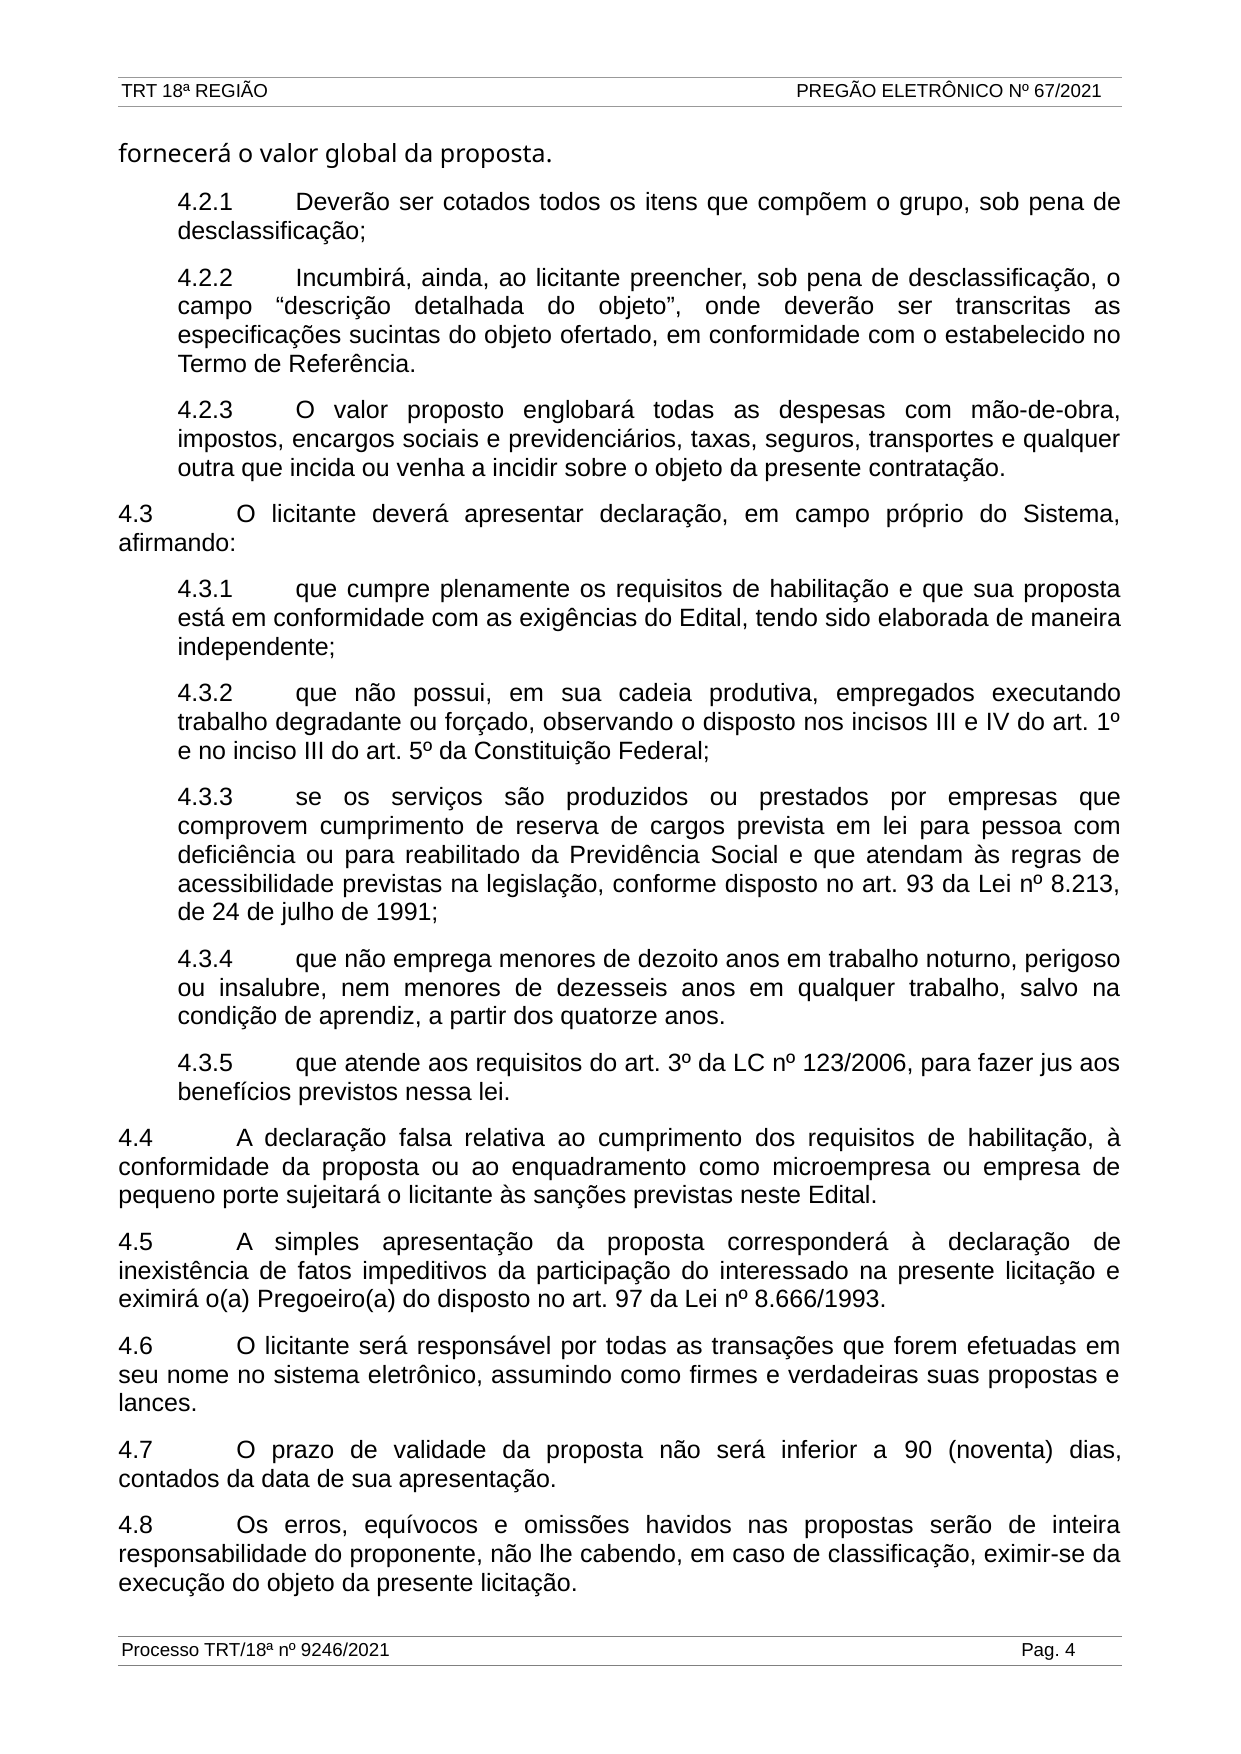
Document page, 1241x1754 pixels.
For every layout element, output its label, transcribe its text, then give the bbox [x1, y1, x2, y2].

list 4.2.3 O valor proposto englobará todas as despesas com mão-de-obra, impostos, encargos sociais e previdenciários, taxas, seguros, transportes e qualquer outra que incida ou venha a incidir sobre o objeto da presente contratação. [177, 395, 1122, 481]
text 4.3.5 que atende aos requisitos do art. 3º da LC nº 123/2006, para fazer jus aos benefícios previstos nessa lei. [177, 1048, 1122, 1105]
text 4.3.3 se os serviços são produzidos ou prestados por empresas que comprovem cumprimento de reserva de cargos prevista em lei para pessoa com deficiência ou para reabilitado da Previdência Social e que atendam às regras de acessibilidade previstas na legislação, conforme disposto no art. 93 da Lei nº 8.213, de 24 de julho de 1991; [177, 782, 1122, 926]
list 4.6 O licitante será responsável por todas as transações que forem efetuadas em seu nome no sistema eletrônico, assumindo como firmes e verdadeiras suas propostas e lances. [118, 1331, 1122, 1417]
text 4.3.2 que não possui, em sua cadeia produtiva, empregados executando trabalho degradante ou forçado, observando o disposto nos incisos III e IV do art. 1º e no inciso III do art. 5º da Constituição Federal; [177, 678, 1122, 764]
list fornecerá o valor global da proposta. [118, 136, 1122, 169]
list 4.2.1 Deverão ser cotados todos os itens que compõem o grupo, sob pena de desclassificação; [177, 187, 1122, 245]
text 4.3.4 que não emprega menores de dezoito anos em trabalho noturno, perigoso ou insalubre, nem menores de dezesseis anos em qualquer trabalho, salvo na condição de aprendiz, a partir dos quatorze anos. [177, 944, 1122, 1030]
text 4.3 O licitante deverá apresentar declaração, em campo próprio do Sistema, afirmando: [118, 499, 1122, 557]
text 4.8 Os erros, equívocos e omissões havidos nas propostas serão de inteira responsabilidade do proponente, não lhe cabendo, em caso de classificação, eximir-se da execução do objeto da presente licitação. [118, 1510, 1122, 1596]
text 4.5 A simples apresentação da proposta corresponderá à declaração de inexistência de fatos impeditivos da participação do interessado na presente licitação e eximirá o(a) Pregoeiro(a) do disposto no art. 97 da Lei nº 8.666/1993. [118, 1227, 1122, 1313]
text 4.7 O prazo de validade da proposta não será inferior a 90 (noventa) dias, contados da data de sua apresentação. [118, 1435, 1122, 1492]
text 4.3.1 que cumpre plenamente os requisitos de habilitação e que sua proposta está em conformidade com as exigências do Edital, tendo sido elaborada de maneira independente; [177, 574, 1122, 661]
text 4.4 A declaração falsa relativa ao cumprimento dos requisitos de habilitação, à conformidade da proposta ou ao enquadramento como microempresa ou empresa de pequeno porte sujeitará o licitante às sanções previstas neste Edital. [118, 1123, 1122, 1209]
text 4.2.2 Incumbirá, ainda, ao licitante preencher, sob pena de desclassificação, o campo “descrição detalhada do objeto”, onde deverão ser transcritas as especificações sucintas do objeto ofertado, em conformidade com o estabelecido no Termo de Referência. [177, 262, 1122, 377]
